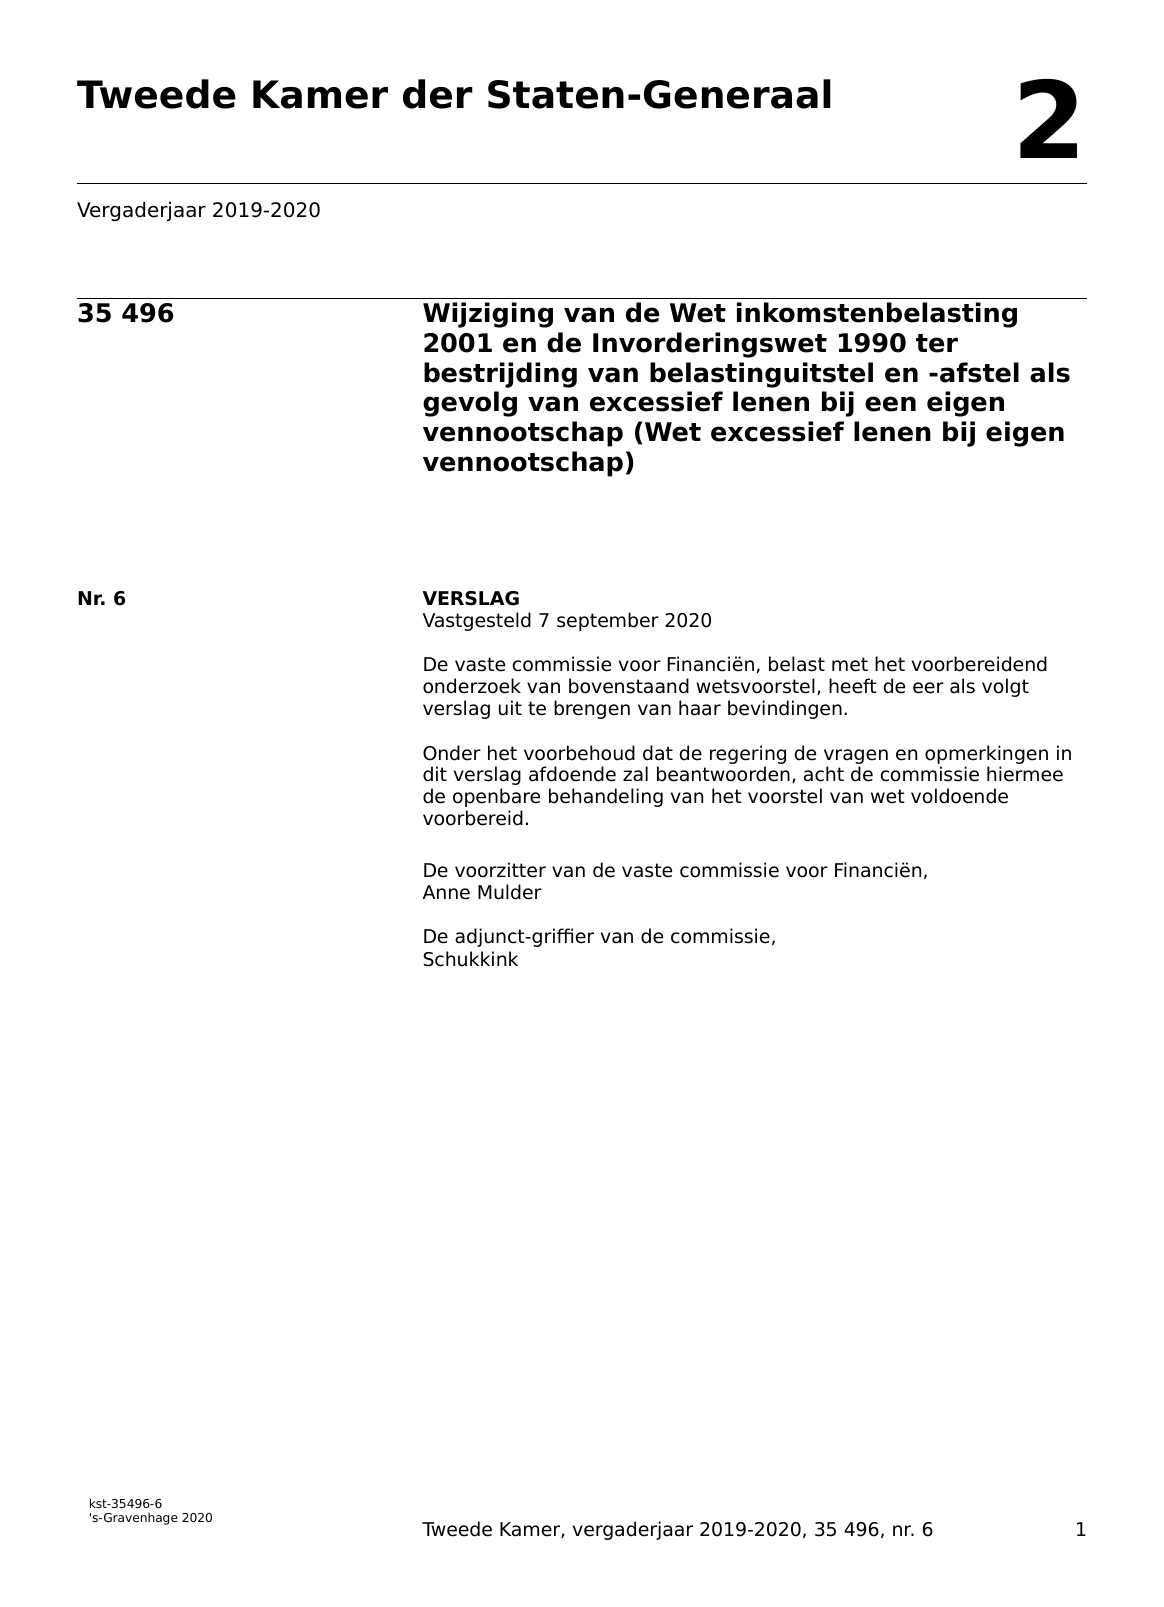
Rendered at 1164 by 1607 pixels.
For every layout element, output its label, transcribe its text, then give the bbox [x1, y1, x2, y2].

subtitle Nr. 6 VERSLAG [77, 588, 1087, 610]
table_header Tweede Kamer der Staten-Generaal [77, 59, 886, 183]
table_cell Vergaderjaar 2019-2020 [77, 184, 1087, 298]
text Vastgesteld 7 september 2020 [422, 610, 1087, 632]
text 's-Gravenhage 2020 [88, 1511, 323, 1525]
text De adjunct-griffier van de commissie, Schukkink [422, 926, 1087, 970]
text kst-35496-6 [88, 1497, 323, 1511]
text De vaste commissie voor Financiën, belast met het voorbereidend onderzoek van bovenstaand wetsvoorstel, heeft de eer als volgt verslag uit te brengen van haar bevindingen. [422, 654, 1087, 720]
subtitle 35 496 Wijziging van de Wet inkomstenbelasting 2001 en de Invorderingswet 1990 ter bestrijding van belastinguitstel en -afstel als gevolg van excessief lenen bij een eigen vennootschap (Wet excessief lenen bij eigen vennootschap) [77, 299, 1087, 477]
text Onder het voorbehoud dat de regering de vragen en opmerkingen in dit verslag afdoende zal beantwoorden, acht de commissie hiermee de openbare behandeling van het voorstel van wet voldoende voorbereid. [422, 742, 1087, 830]
table_header 2 [886, 59, 1087, 183]
text De voorzitter van de vaste commissie voor Financiën, Anne Mulder [422, 860, 1087, 904]
